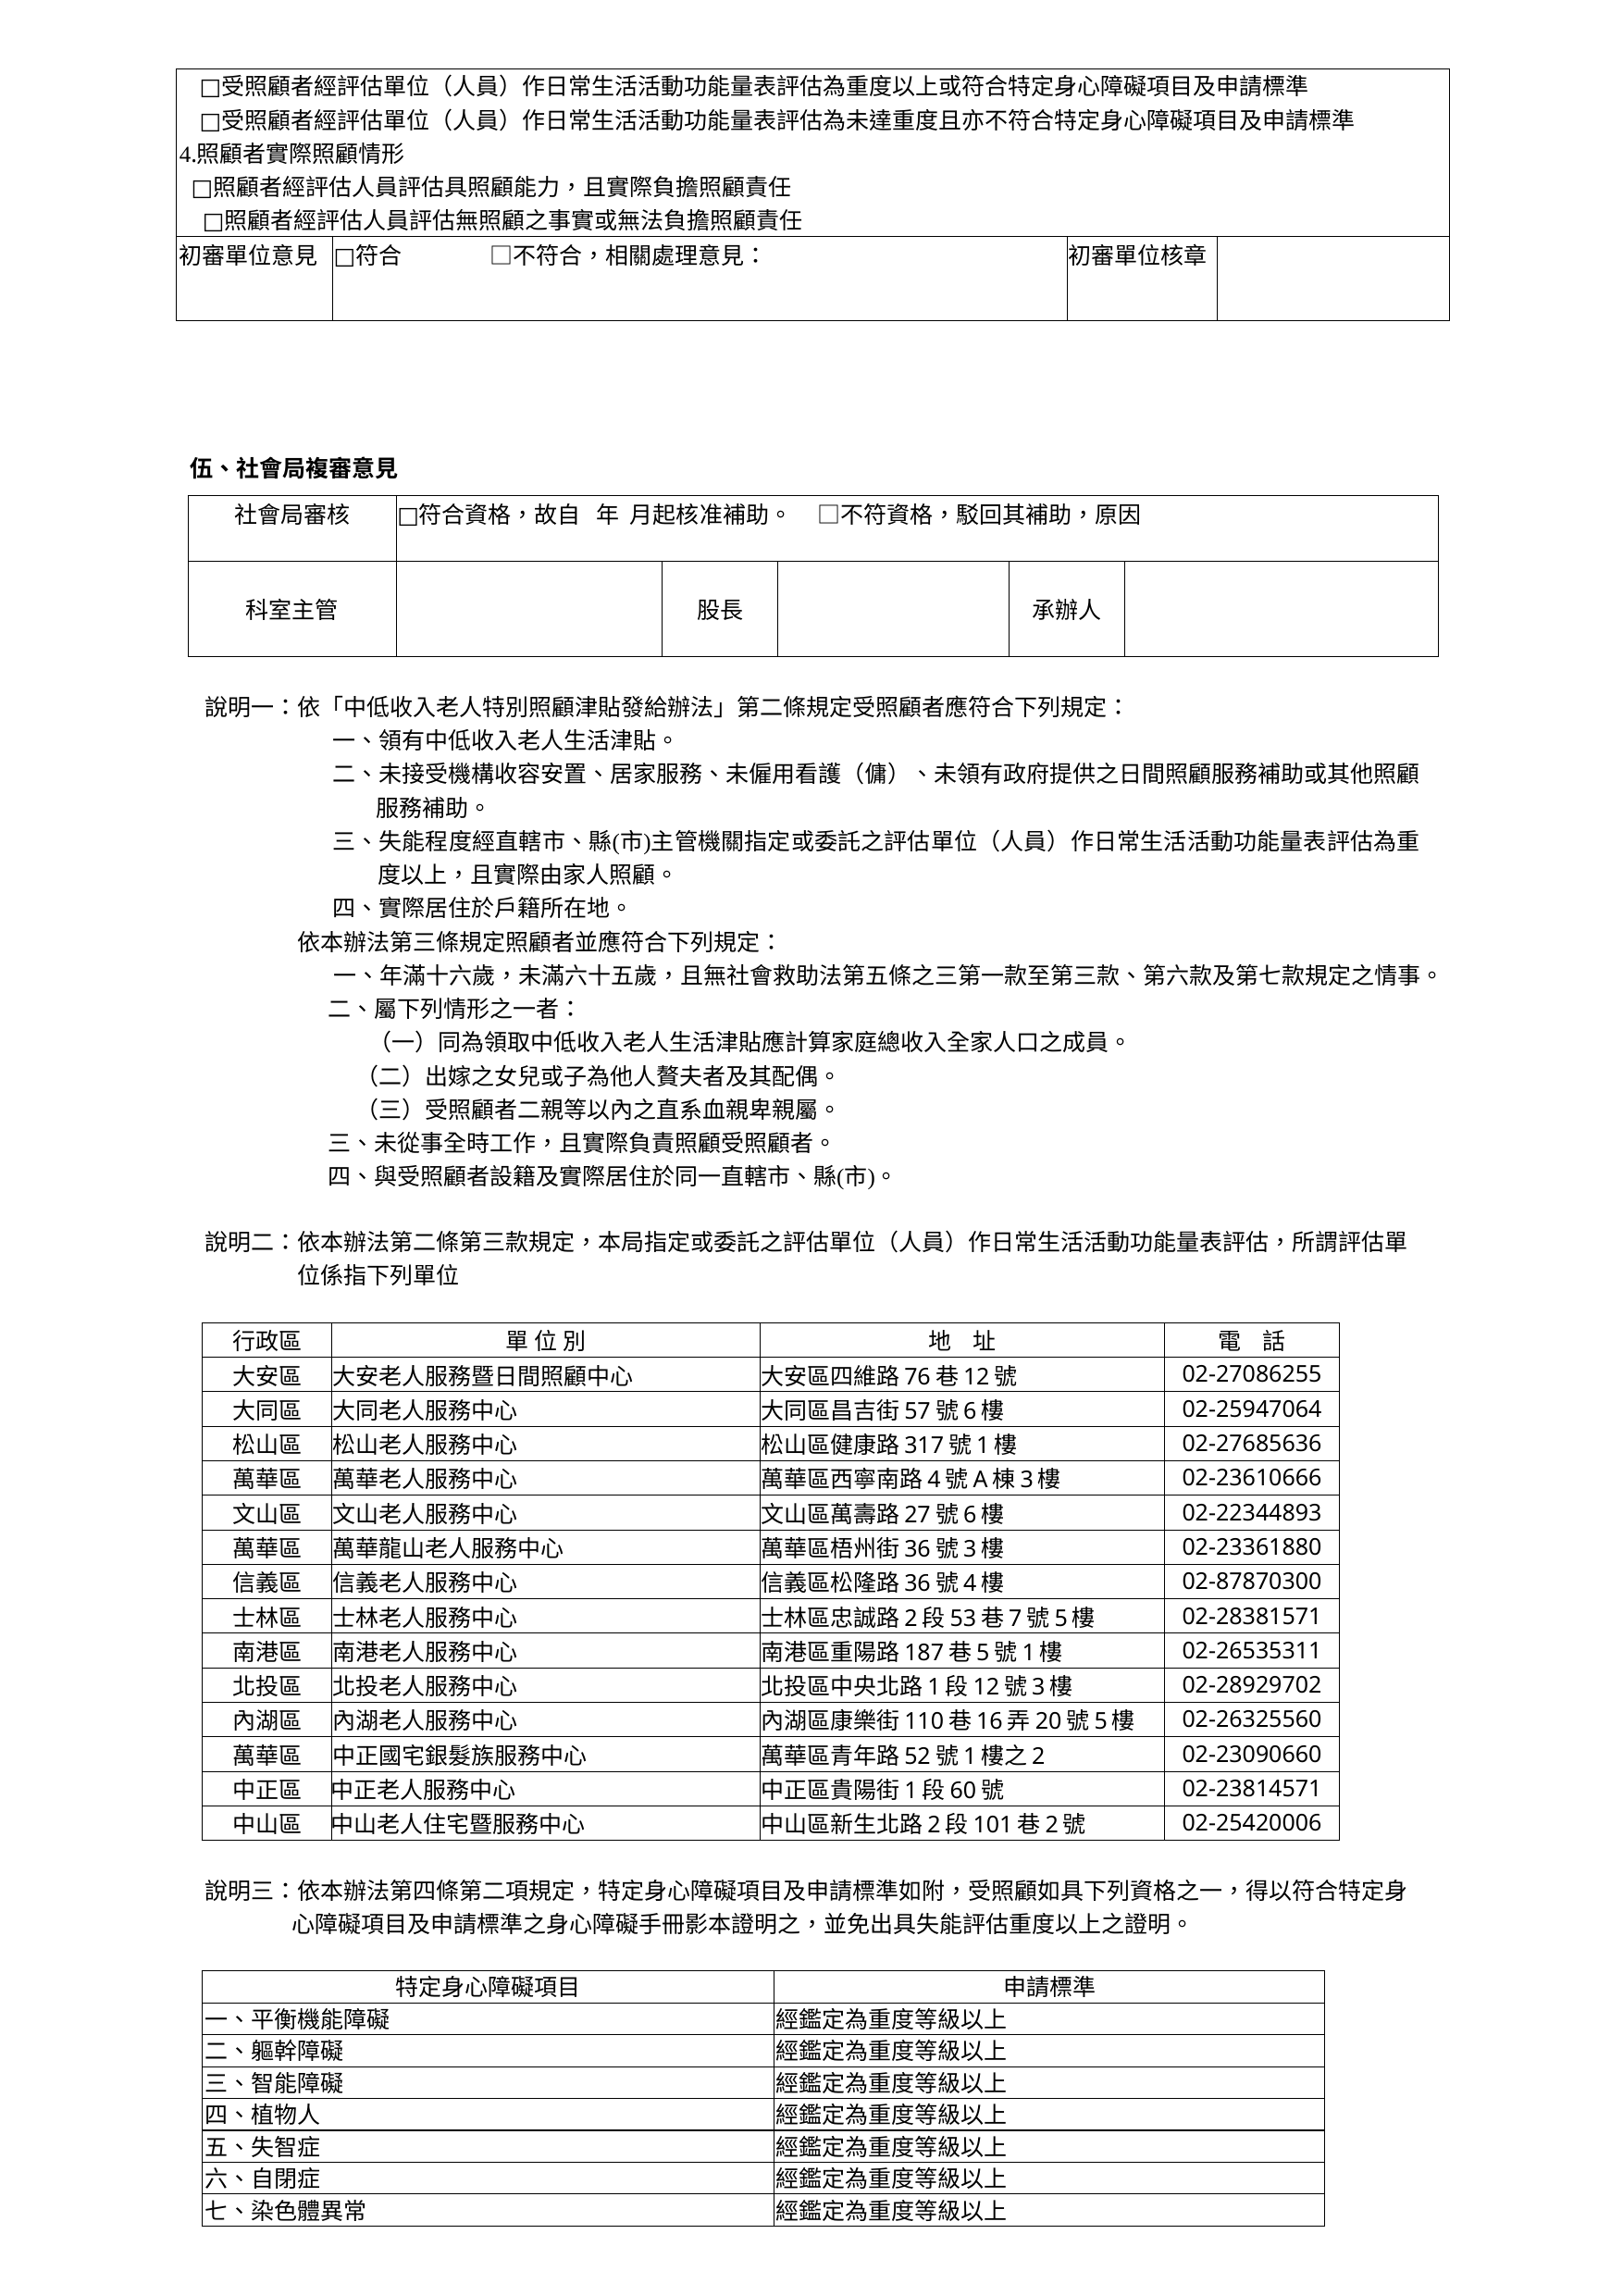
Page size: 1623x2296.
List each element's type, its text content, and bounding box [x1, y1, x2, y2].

table_cell 內湖區 [203, 1703, 331, 1736]
table_cell 02-23610666 [1165, 1461, 1339, 1495]
table_header □符合資格，故自 年 月起核准補助。 □不符資格，駁回其補助，原因 [397, 496, 1438, 561]
text 二、未接受機構收容安置、居家服務、未僱用看護（傭）、未領有政府提供之日間照顧服務補助或其他照顧服務補助。 [332, 756, 1421, 823]
table_cell 二、軀幹障礙 [203, 2035, 774, 2066]
table_cell 五、失智症 [203, 2131, 774, 2162]
table_cell 02-25420006 [1165, 1806, 1339, 1840]
text 四、與受照顧者設籍及實際居住於同一直轄市、縣(市)。 [229, 1159, 1421, 1192]
table_cell 北投老人服務中心 [332, 1669, 760, 1702]
text 說明三：依本辦法第四條第二項規定，特定身心障礙項目及申請標準如附，受照顧如具下列資格之一，得以符合特定身心障礙項目及申請標準之身心障礙手冊影本證明之，並免出具失能評估重度以上之證明。 [205, 1872, 1421, 1940]
table_cell 萬華老人服務中心 [332, 1461, 760, 1495]
table_cell 北投區中央北路1段12號3樓 [761, 1669, 1164, 1702]
table_cell 三、智能障礙 [203, 2067, 774, 2098]
table_cell 萬華區梧州街36號3樓 [761, 1531, 1164, 1564]
table_header 電 話 [1165, 1323, 1339, 1357]
text 說明一：依「中低收入老人特別照顧津貼發給辦法」第二條規定受照顧者應符合下列規定： [205, 689, 1421, 723]
table_cell [1218, 237, 1449, 320]
table_cell [397, 562, 662, 656]
table_cell 02-23090660 [1165, 1737, 1339, 1770]
table_cell 四、植物人 [203, 2099, 774, 2129]
table_cell 02-26325560 [1165, 1703, 1339, 1736]
table_cell 信義老人服務中心 [332, 1565, 760, 1598]
text 說明二：依本辦法第二條第三款規定，本局指定或委託之評估單位（人員）作日常生活活動功能量表評估，所謂評估單位係指下列單位 [205, 1223, 1421, 1291]
table_cell 松山區 [203, 1427, 331, 1460]
text 依本辦法第三條規定照顧者並應符合下列規定： [229, 924, 1421, 957]
table_header 特定身心障礙項目 [203, 1971, 774, 2002]
table_cell 南港區重陽路187巷5號1樓 [761, 1633, 1164, 1668]
table_cell [778, 562, 1009, 656]
table_cell 02-25947064 [1165, 1392, 1339, 1426]
table_cell 松山區健康路317號1樓 [761, 1427, 1164, 1460]
table_cell 信義區 [203, 1565, 331, 1598]
table_cell 七、染色體異常 [203, 2194, 774, 2226]
table_cell 大安區 [203, 1358, 331, 1391]
table_header 申請標準 [774, 1971, 1324, 2002]
table_cell 經鑑定為重度等級以上 [774, 2067, 1324, 2098]
table_cell 中山區 [203, 1806, 331, 1840]
table_cell 大同老人服務中心 [332, 1392, 760, 1426]
table_cell 中山區新生北路2段101巷2號 [761, 1806, 1164, 1840]
table_cell 文山區萬壽路27號6樓 [761, 1496, 1164, 1529]
table_cell 萬華區青年路52號1樓之2 [761, 1737, 1164, 1770]
table_cell 02-26535311 [1165, 1633, 1339, 1668]
text （三）受照顧者二親等以內之直系血親卑親屬。 [205, 1091, 1421, 1125]
text 一、年滿十六歲，未滿六十五歲，且無社會救助法第五條之三第一款至第三款、第六款及第七款規定之情事。 [333, 957, 1421, 991]
table_cell □符合 □不符合，相關處理意見： [333, 237, 1067, 320]
table_cell 大同區昌吉街57號6樓 [761, 1392, 1164, 1426]
table_cell 一、平衡機能障礙 [203, 2004, 774, 2034]
table_cell 萬華區 [203, 1737, 331, 1770]
table_cell 經鑑定為重度等級以上 [774, 2035, 1324, 2066]
text 三、失能程度經直轄市、縣(市)主管機關指定或委託之評估單位（人員）作日常生活活動功能量表評估為重度以上，且實際由家人照顧。 [332, 823, 1421, 890]
table_cell 承辦人 [1010, 562, 1124, 656]
table_header 地 址 [761, 1323, 1164, 1357]
table_cell 02-87870300 [1165, 1565, 1339, 1598]
table_cell 02-28381571 [1165, 1599, 1339, 1632]
table_cell 六、自閉症 [203, 2163, 774, 2193]
table_cell 02-22344893 [1165, 1496, 1339, 1529]
table_cell 大安區四維路76巷12號 [761, 1358, 1164, 1391]
table_cell 文山老人服務中心 [332, 1496, 760, 1529]
text 四、實際居住於戶籍所在地。 [229, 890, 1421, 924]
table_cell 大同區 [203, 1392, 331, 1426]
table_cell 內湖區康樂街110巷16弄20號5樓 [761, 1703, 1164, 1736]
text （二）出嫁之女兒或子為他人贅夫者及其配偶。 [205, 1058, 1421, 1091]
table_cell 文山區 [203, 1496, 331, 1529]
table_cell 大安老人服務暨日間照顧中心 [332, 1358, 760, 1391]
table_cell 內湖老人服務中心 [332, 1703, 760, 1736]
text 三、未從事全時工作，且實際負責照顧受照顧者。 [229, 1125, 1421, 1159]
table_cell 中正國宅銀髮族服務中心 [332, 1737, 760, 1770]
table_cell 02-27685636 [1165, 1427, 1339, 1460]
table_cell 士林區忠誠路2段53巷7號5樓 [761, 1599, 1164, 1632]
table_cell 初審單位意見 [177, 237, 332, 320]
text （一）同為領取中低收入老人生活津貼應計算家庭總收入全家人口之成員。 [321, 1024, 1421, 1058]
table_cell 經鑑定為重度等級以上 [774, 2099, 1324, 2129]
table_cell 經鑑定為重度等級以上 [774, 2131, 1324, 2162]
table_cell 經鑑定為重度等級以上 [774, 2163, 1324, 2193]
table_cell 萬華區 [203, 1531, 331, 1564]
table_cell 經鑑定為重度等級以上 [774, 2194, 1324, 2226]
table_cell 士林區 [203, 1599, 331, 1632]
table_header 行政區 [203, 1323, 331, 1357]
table_cell 初審單位核章 [1068, 237, 1217, 320]
table_cell 經鑑定為重度等級以上 [774, 2004, 1324, 2034]
table_cell 中山老人住宅暨服務中心 [332, 1806, 760, 1840]
table_cell 萬華龍山老人服務中心 [332, 1531, 760, 1564]
table_cell 萬華區 [203, 1461, 331, 1495]
table_cell 南港老人服務中心 [332, 1633, 760, 1668]
table_cell 02-28929702 [1165, 1669, 1339, 1702]
table_cell 信義區松隆路36號4樓 [761, 1565, 1164, 1598]
table_cell 股長 [663, 562, 777, 656]
table_cell 北投區 [203, 1669, 331, 1702]
table_header 單 位 別 [332, 1323, 760, 1357]
text 伍、社會局複審意見 [190, 451, 1421, 484]
table_header 社會局審核 [189, 496, 396, 561]
table_cell 士林老人服務中心 [332, 1599, 760, 1632]
table_cell 中正老人服務中心 [332, 1772, 760, 1806]
table_cell 南港區 [203, 1633, 331, 1668]
table_cell 02-23361880 [1165, 1531, 1339, 1564]
text 二、屬下列情形之一者： [229, 991, 1421, 1024]
table_cell 科室主管 [189, 562, 396, 656]
text 一、領有中低收入老人生活津貼。 [332, 723, 1421, 756]
table_cell 02-23814571 [1165, 1772, 1339, 1806]
table_cell [1125, 562, 1438, 656]
table_cell □受照顧者經評估單位（人員）作日常生活活動功能量表評估為重度以上或符合特定身心障礙項目及申請標準 □受照顧者經評估單位（人員）作日常生活活動功能量表評估為未達重度且亦不符合特定身心障礙項目及申請標準 4.照顧者實際照顧情形 □照顧者經評估人員評估具照顧能力，且實際負擔照顧責任 □照顧者經評估人員評估無照顧之事實或無法負擔照顧責任 [177, 69, 1449, 236]
table_cell 萬華區西寧南路4號A棟3樓 [761, 1461, 1164, 1495]
table_cell 02-27086255 [1165, 1358, 1339, 1391]
table_cell 中正區 [203, 1772, 331, 1806]
table_cell 中正區貴陽街1段60號 [761, 1772, 1164, 1806]
table_cell 松山老人服務中心 [332, 1427, 760, 1460]
